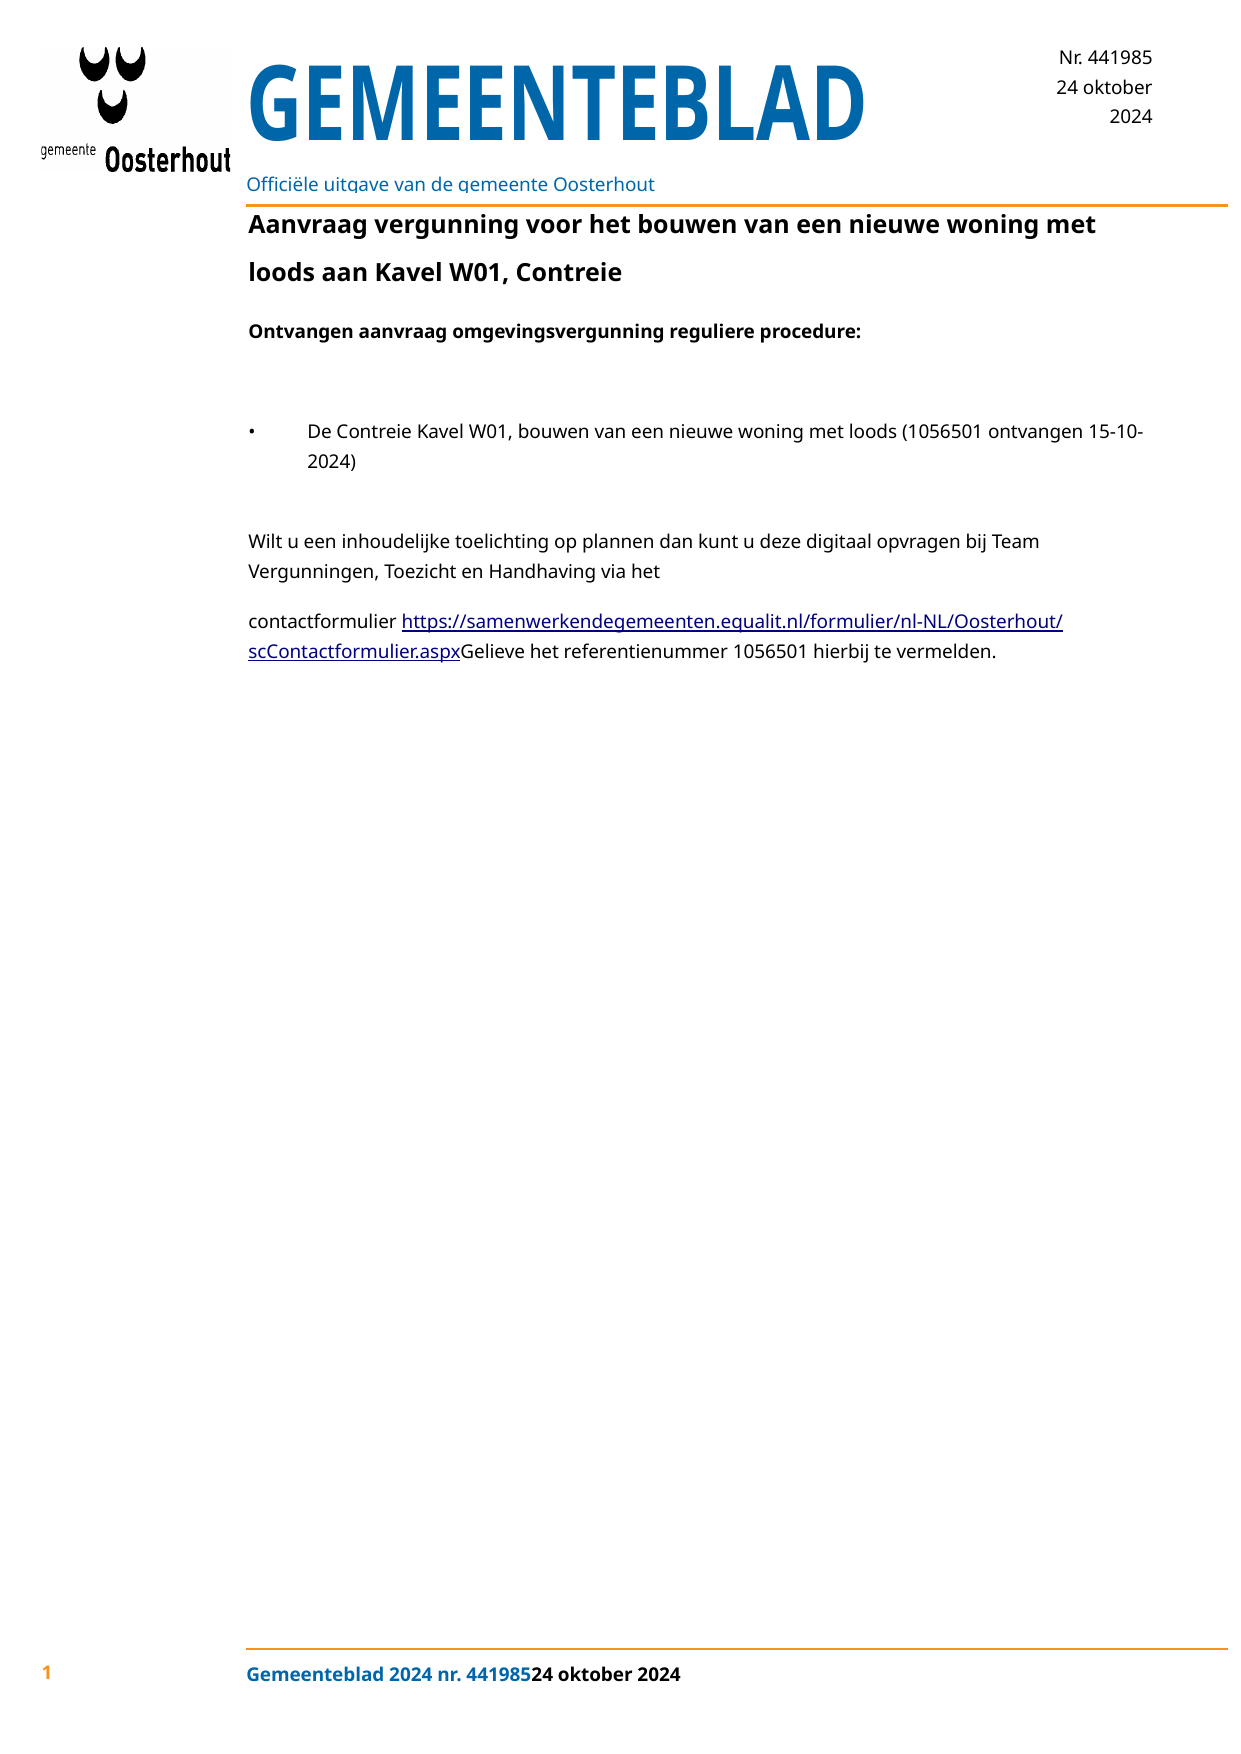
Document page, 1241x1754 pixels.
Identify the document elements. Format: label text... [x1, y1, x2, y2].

text Ontvangen aanvraag omgevingsvergunning reguliere procedure: [248, 318, 1152, 344]
picture [41, 47, 231, 172]
list De Contreie Kavel W01, bouwen van een nieuwe woning met loods (1056501 ontvangen 15-10-2024) [248, 419, 1152, 474]
text Wilt u een inhoudelijke toelichting op plannen dan kunt u deze digitaal opvragen bij Team Vergunningen, Toezicht en Handhaving via het [248, 528, 1152, 584]
text Aanvraag vergunning voor het bouwen van een nieuwe woning met loods aan Kavel W01, Contreie [248, 207, 1152, 288]
text contactformulier https://samenwerkendegemeenten.equalit.nl/formulier/nl-NL/Oosterhout/scContactformulier.aspxGelieve het referentienummer 1056501 hierbij te vermelden. [248, 608, 1152, 664]
